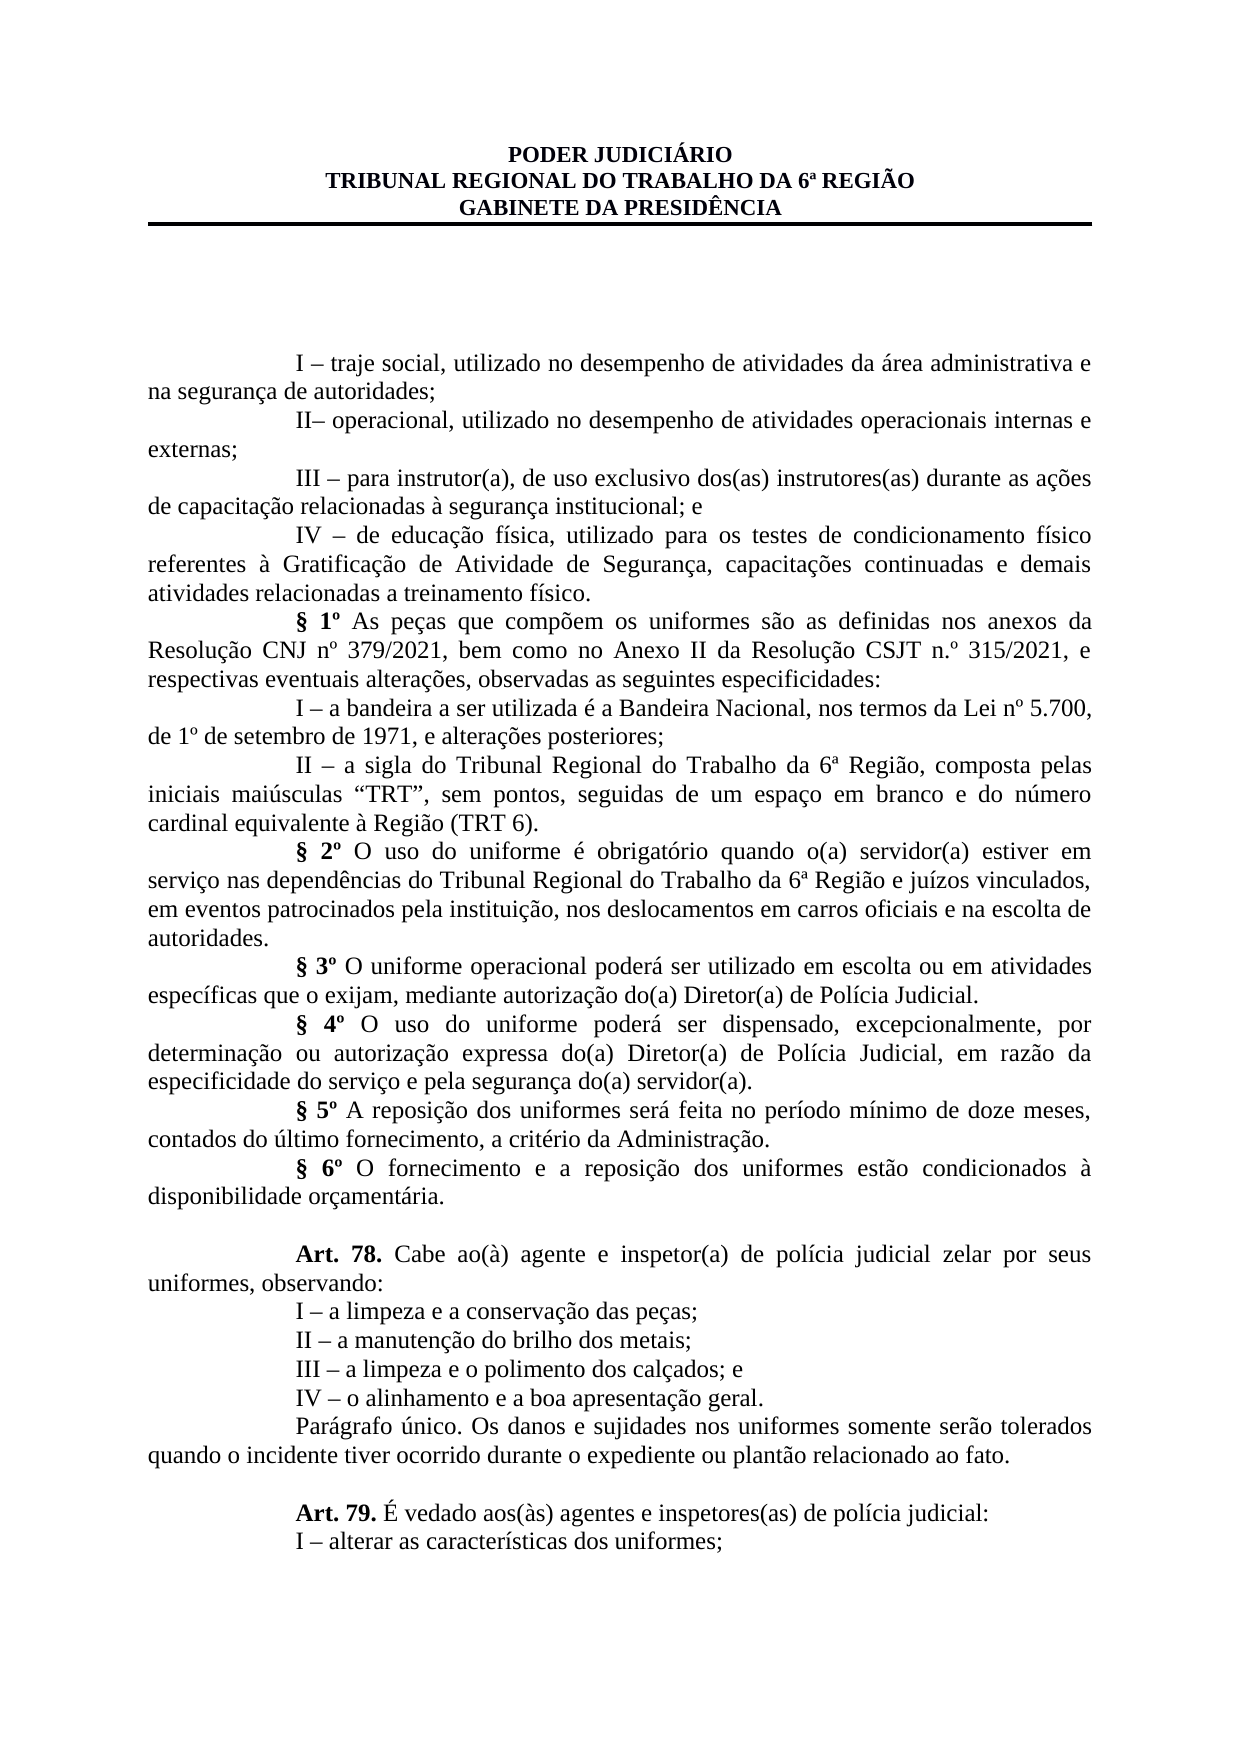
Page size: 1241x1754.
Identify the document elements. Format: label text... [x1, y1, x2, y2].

text § 4º O uso do uniforme poderá ser dispensado, excepcionalmente, por determinação ou autorização expressa do(a) Diretor(a) de Polícia Judicial, em razão da especificidade do serviço e pela segurança do(a) servidor(a). [148, 1009, 1092, 1095]
text § 6º O fornecimento e a reposição dos uniformes estão condicionados à disponibilidade orçamentária. [148, 1153, 1092, 1210]
text § 2º O uso do uniforme é obrigatório quando o(a) servidor(a) estiver em serviço nas dependências do Tribunal Regional do Trabalho da 6ª Região e juízos vinculados, em eventos patrocinados pela instituição, nos deslocamentos em carros oficiais e na escolta de autoridades. [148, 836, 1092, 951]
text II – a sigla do Tribunal Regional do Trabalho da 6ª Região, composta pelas iniciais maiúsculas “TRT”, sem pontos, seguidas de um espaço em branco e do número cardinal equivalente à Região (TRT 6). [148, 750, 1092, 836]
text I – a bandeira a ser utilizada é a Bandeira Nacional, nos termos da Lei nº 5.700, de 1º de setembro de 1971, e alterações posteriores; [148, 693, 1092, 750]
text I – traje social, utilizado no desempenho de atividades da área administrativa e na segurança de autoridades; [148, 348, 1092, 405]
text III – a limpeza e o polimento dos calçados; e [148, 1354, 1092, 1383]
text II – a manutenção do brilho dos metais; [148, 1325, 1092, 1354]
text II– operacional, utilizado no desempenho de atividades operacionais internas e externas; [148, 405, 1092, 463]
text § 5º A reposição dos uniformes será feita no período mínimo de doze meses, contados do último fornecimento, a critério da Administração. [148, 1095, 1092, 1153]
text IV – de educação física, utilizado para os testes de condicionamento físico referentes à Gratificação de Atividade de Segurança, capacitações continuadas e demais atividades relacionadas a treinamento físico. [148, 520, 1092, 606]
text I – a limpeza e a conservação das peças; [148, 1296, 1092, 1325]
text § 3º O uniforme operacional poderá ser utilizado em escolta ou em atividades específicas que o exijam, mediante autorização do(a) Diretor(a) de Polícia Judicial. [148, 951, 1092, 1009]
text IV – o alinhamento e a boa apresentação geral. [148, 1383, 1092, 1411]
text § 1º As peças que compõem os uniformes são as definidas nos anexos da Resolução CNJ nº 379/2021, bem como no Anexo II da Resolução CSJT n.º 315/2021, e respectivas eventuais alterações, observadas as seguintes especificidades: [148, 606, 1092, 693]
text Art. 79. É vedado aos(às) agentes e inspetores(as) de polícia judicial: [148, 1498, 1092, 1526]
text III – para instrutor(a), de uso exclusivo dos(as) instrutores(as) durante as ações de capacitação relacionadas à segurança institucional; e [148, 463, 1092, 520]
text Art. 78. Cabe ao(à) agente e inspetor(a) de polícia judicial zelar por seus uniformes, observando: [148, 1239, 1092, 1296]
text I – alterar as características dos uniformes; [148, 1526, 1092, 1555]
text Parágrafo único. Os danos e sujidades nos uniformes somente serão tolerados quando o incidente tiver ocorrido durante o expediente ou plantão relacionado ao fato. [148, 1411, 1092, 1469]
